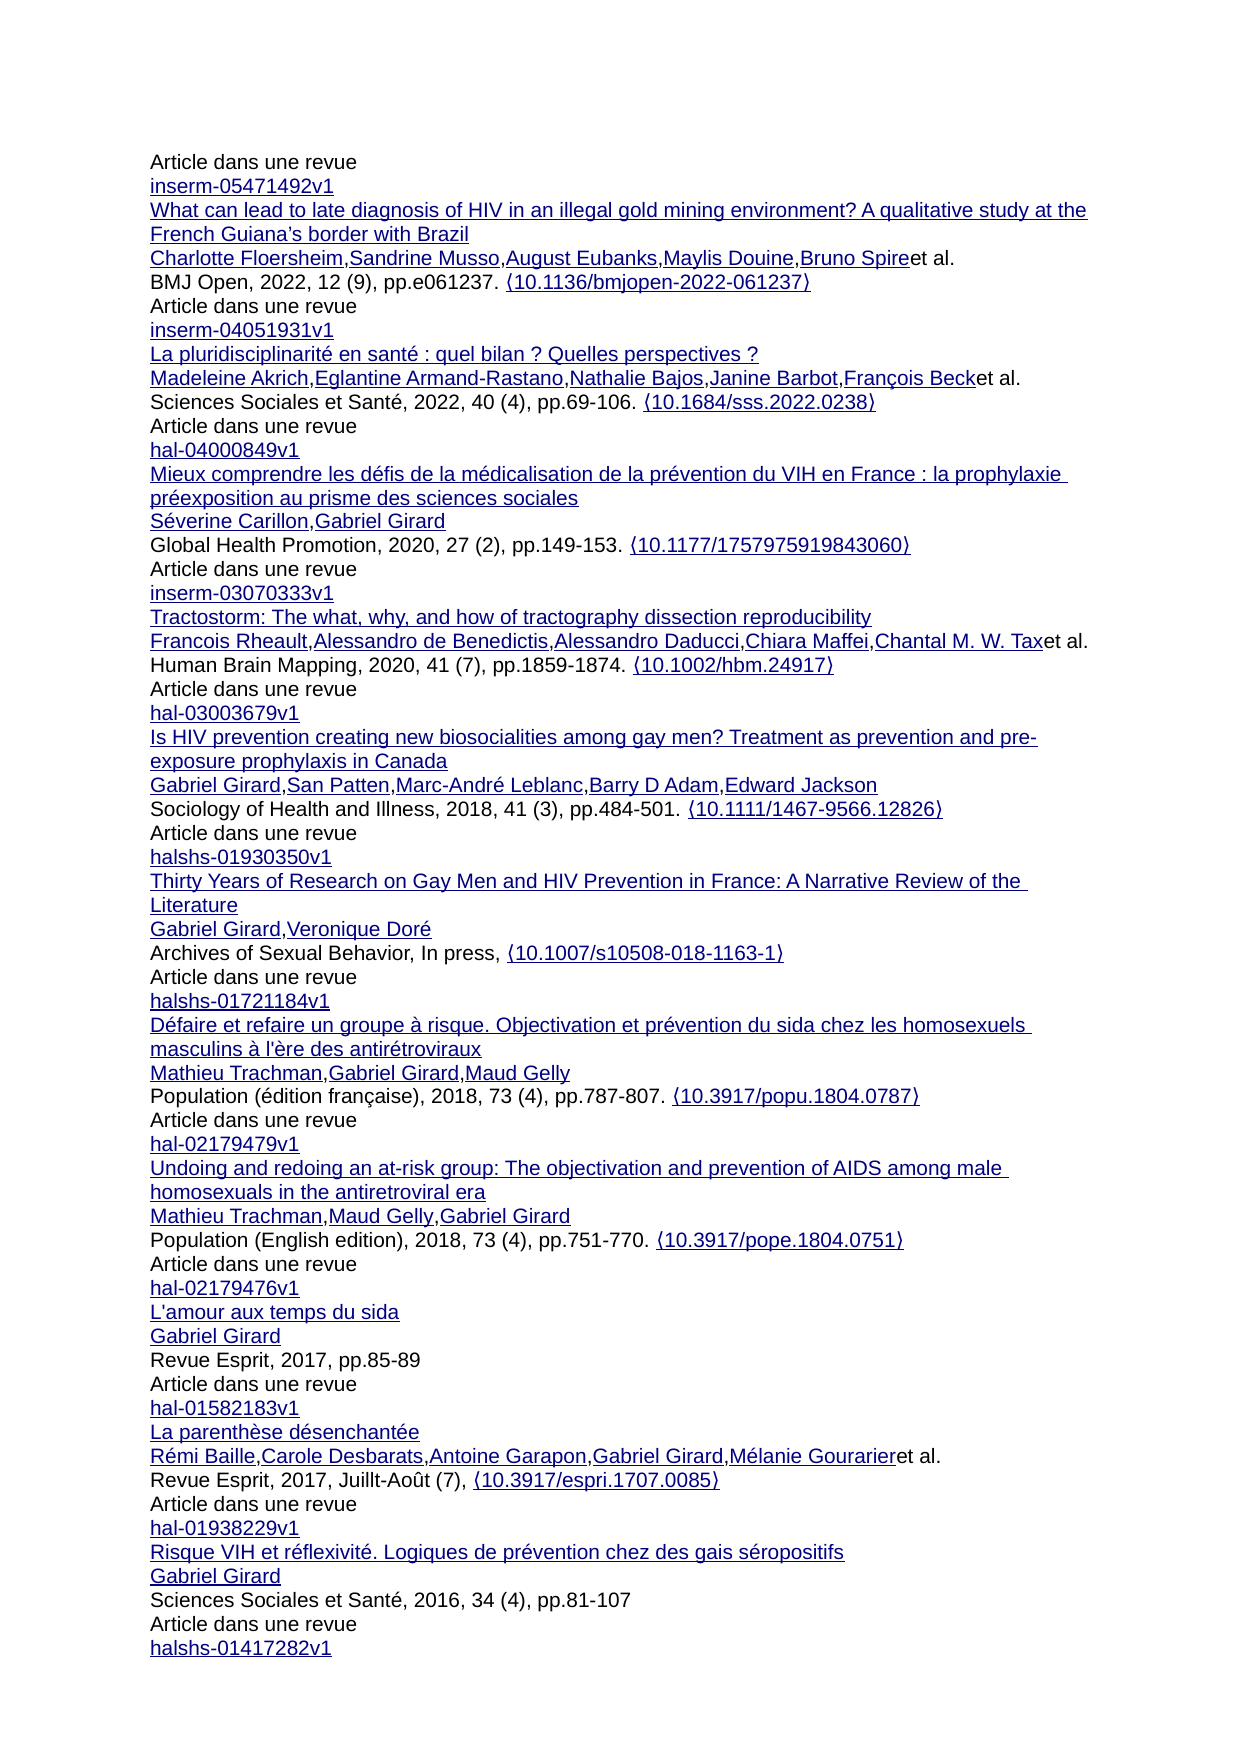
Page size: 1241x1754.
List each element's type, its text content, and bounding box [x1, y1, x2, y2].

table_cell Mieux comprendre les défis de la médicalisation de la prévention du VIH en France : la prophylaxie préexposition au prisme des sciences sociales Séverine Carillon,Gabriel Girard Global Health Promotion, 2020, 27 (2), pp.149-153. ⟨10.1177/1757975919843060⟩ Article dans une revue inserm-03070333v1 [150, 461, 1090, 605]
table_cell Défaire et refaire un groupe à risque. Objectivation et prévention du sida chez les homosexuels masculins à l'ère des antirétroviraux Mathieu Trachman,Gabriel Girard,Maud Gelly Population (édition française), 2018, 73 (4), pp.787-807. ⟨10.3917/popu.1804.0787⟩ Article dans une revue hal-02179479v1 [150, 1013, 1090, 1156]
table_cell Thirty Years of Research on Gay Men and HIV Prevention in France: A Narrative Review of the Literature Gabriel Girard,Veronique Doré Archives of Sexual Behavior, In press, ⟨10.1007/s10508-018-1163-1⟩ Article dans une revue halshs-01721184v1 [150, 869, 1090, 1012]
table_cell Article dans une revue inserm-05471492v1 [150, 150, 1090, 198]
table_cell What can lead to late diagnosis of HIV in an illegal gold mining environment? A qualitative study at the French Guiana’s border with Brazil Charlotte Floersheim,Sandrine Musso,August Eubanks,Maylis Douine,Bruno Spireet al. BMJ Open, 2022, 12 (9), pp.e061237. ⟨10.1136/bmjopen-2022-061237⟩ Article dans une revue inserm-04051931v1 [150, 198, 1090, 342]
table_cell Is HIV prevention creating new biosocialities among gay men? Treatment as prevention and pre-exposure prophylaxis in Canada Gabriel Girard,San Patten,Marc-André Leblanc,Barry D Adam,Edward Jackson Sociology of Health and Illness, 2018, 41 (3), pp.484-501. ⟨10.1111/1467-9566.12826⟩ Article dans une revue halshs-01930350v1 [150, 725, 1090, 869]
table_cell Risque VIH et réflexivité. Logiques de prévention chez des gais séropositifs Gabriel Girard Sciences Sociales et Santé, 2016, 34 (4), pp.81-107 Article dans une revue halshs-01417282v1 [150, 1540, 1090, 1659]
table_cell La parenthèse désenchantée Rémi Baille,Carole Desbarats,Antoine Garapon,Gabriel Girard,Mélanie Gourarieret al. Revue Esprit, 2017, Juillt-Août (7), ⟨10.3917/espri.1707.0085⟩ Article dans une revue hal-01938229v1 [150, 1420, 1090, 1539]
table_cell Tractostorm: The what, why, and how of tractography dissection reproducibility Francois Rheault,Alessandro de Benedictis,Alessandro Daducci,Chiara Maffei,Chantal M. W. Taxet al. Human Brain Mapping, 2020, 41 (7), pp.1859-1874. ⟨10.1002/hbm.24917⟩ Article dans une revue hal-03003679v1 [150, 605, 1090, 725]
table_cell L'amour aux temps du sida Gabriel Girard Revue Esprit, 2017, pp.85-89 Article dans une revue hal-01582183v1 [150, 1300, 1090, 1420]
table_cell Undoing and redoing an at-risk group: The objectivation and prevention of AIDS among male homosexuals in the antiretroviral era Mathieu Trachman,Maud Gelly,Gabriel Girard Population (English edition), 2018, 73 (4), pp.751-770. ⟨10.3917/pope.1804.0751⟩ Article dans une revue hal-02179476v1 [150, 1156, 1090, 1300]
table_cell La pluridisciplinarité en santé : quel bilan ? Quelles perspectives ? Madeleine Akrich,Eglantine Armand-Rastano,Nathalie Bajos,Janine Barbot,François Becket al. Sciences Sociales et Santé, 2022, 40 (4), pp.69-106. ⟨10.1684/sss.2022.0238⟩ Article dans une revue hal-04000849v1 [150, 342, 1090, 461]
